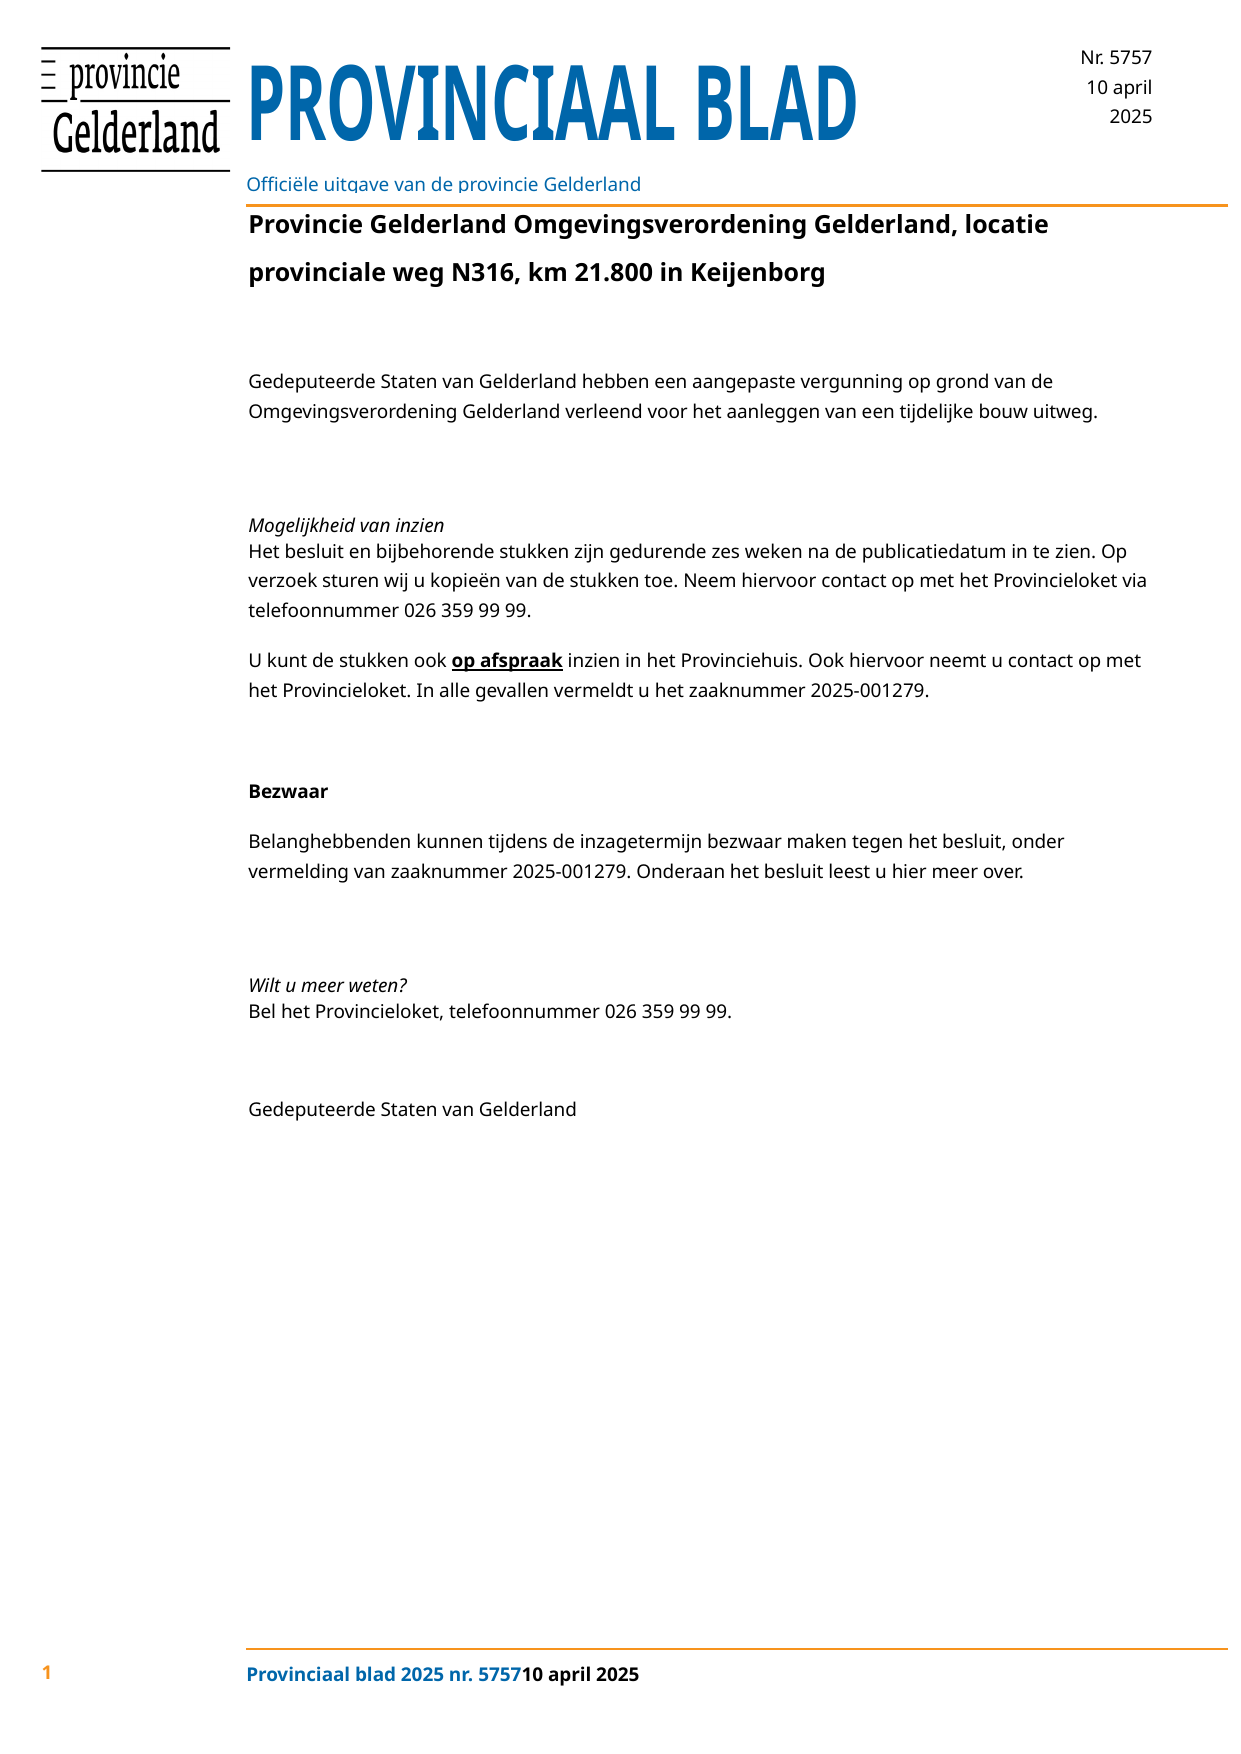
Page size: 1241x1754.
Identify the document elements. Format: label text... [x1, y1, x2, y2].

picture [41, 47, 231, 172]
text Mogelijkheid van inzien [248, 512, 1152, 538]
text Belanghebbenden kunnen tijdens de inzagetermijn bezwaar maken tegen het besluit, onder vermelding van zaaknummer 2025-001279. Onderaan het besluit leest u hier meer over. [248, 828, 1152, 884]
text Gedeputeerde Staten van Gelderland hebben een aangepaste vergunning op grond van de Omgevingsverordening Gelderland verleend voor het aanleggen van een tijdelijke bouw uitweg. [248, 368, 1152, 424]
text Provincie Gelderland Omgevingsverordening Gelderland, locatie provinciale weg N316, km 21.800 in Keijenborg [248, 207, 1152, 288]
text Het besluit en bijbehorende stukken zijn gedurende zes weken na de publicatiedatum in te zien. Op verzoek sturen wij u kopieën van de stukken toe. Neem hiervoor contact op met het Provincieloket via telefoonnummer 026 359 99 99. [248, 538, 1152, 623]
text U kunt de stukken ook op afspraak inzien in het Provinciehuis. Ook hiervoor neemt u contact op met het Provincieloket. In alle gevallen vermeldt u het zaaknummer 2025-001279. [248, 648, 1152, 703]
text Wilt u meer weten? [248, 972, 1152, 998]
text Gedeputeerde Staten van Gelderland [248, 1096, 1152, 1122]
text Bezwaar [248, 778, 1152, 804]
text Bel het Provincieloket, telefoonnummer 026 359 99 99. [248, 998, 1152, 1024]
